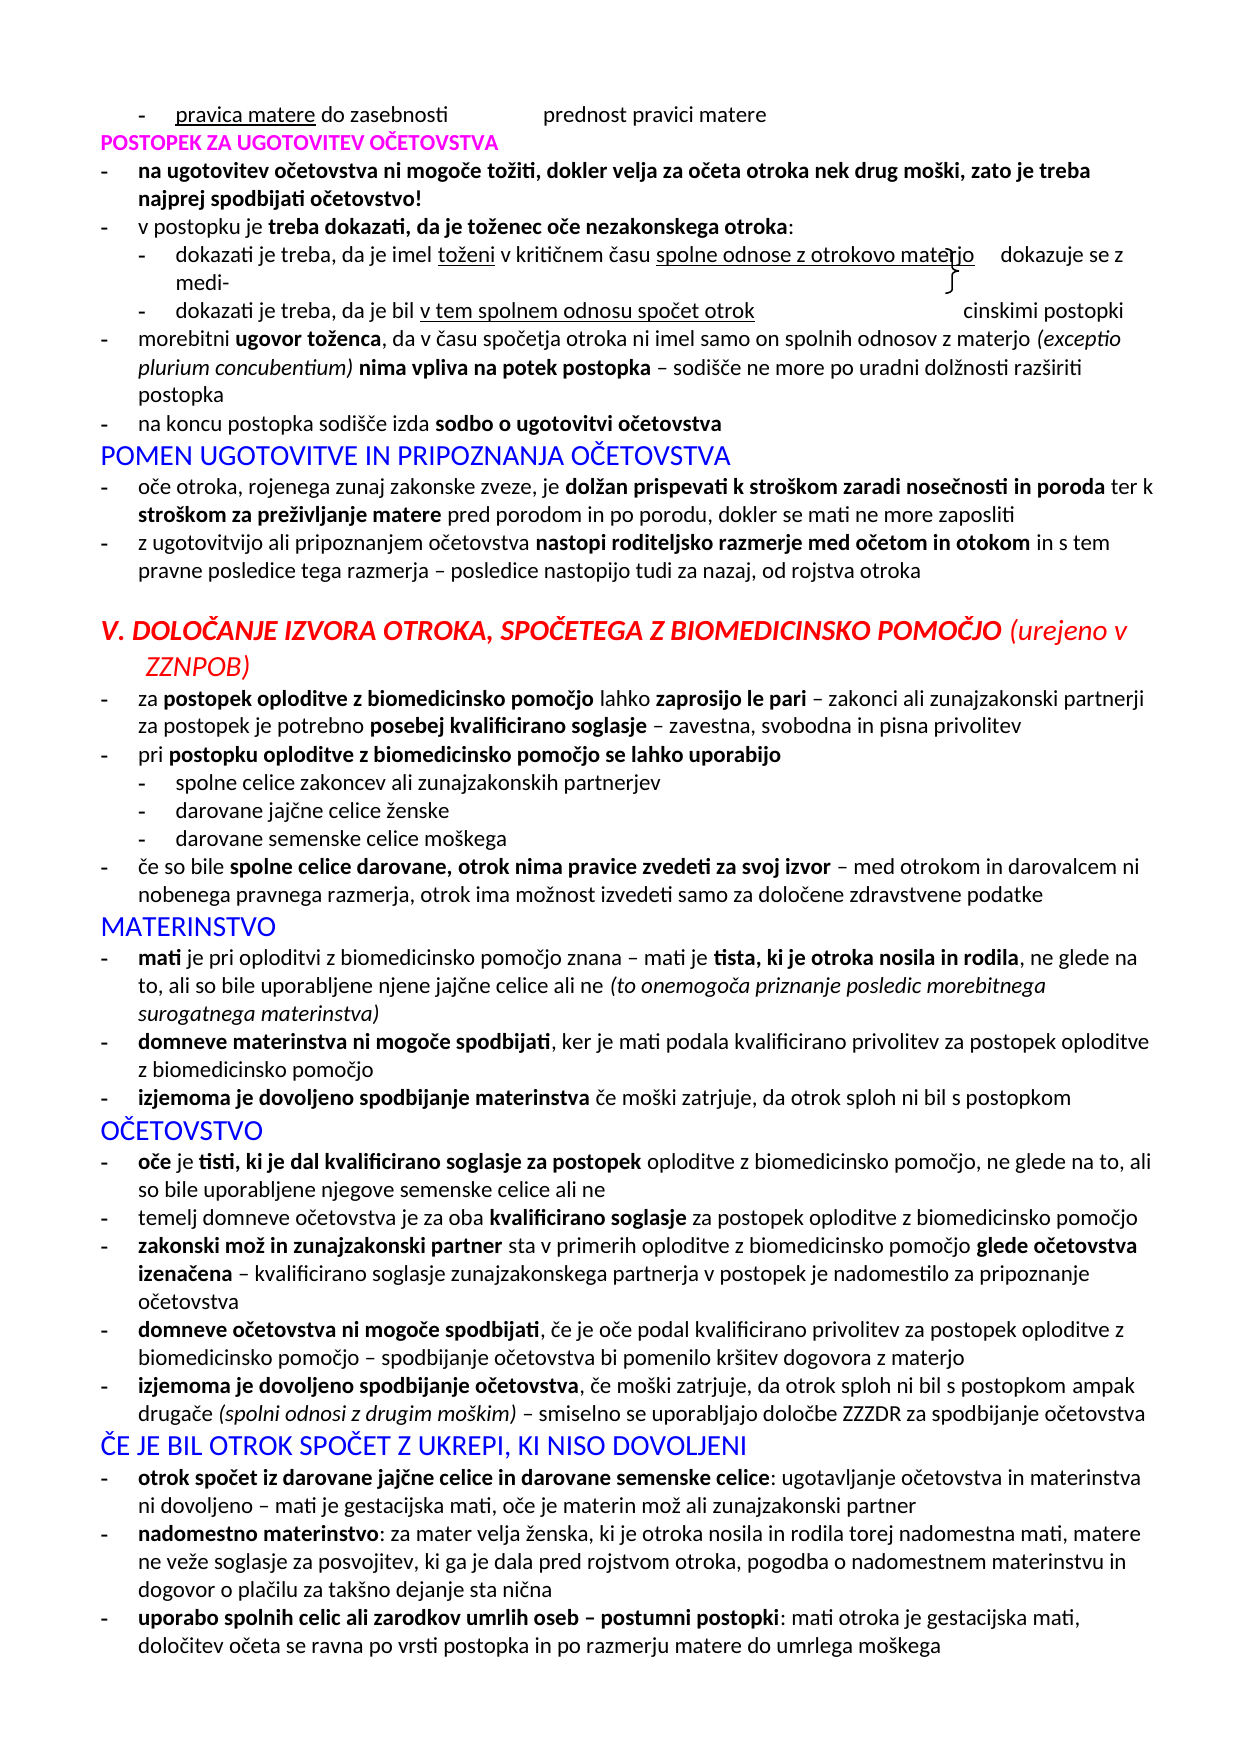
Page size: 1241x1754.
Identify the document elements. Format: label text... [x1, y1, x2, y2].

list z ugotovitvijo ali pripoznanjem očetovstva nastopi roditeljsko razmerje med očetom in otokom in s tem pravne posledice tega razmerja – posledice nastopijo tudi za nazaj, od rojstva otroka [100, 528, 1156, 584]
list oče je tisti, ki je dal kvalificirano soglasje za postopek oploditve z biomedicinsko pomočjo, ne glede na to, ali so bile uporabljene njegove semenske celice ali ne [100, 1147, 1156, 1203]
list darovane jajčne celice ženske [138, 796, 1156, 824]
list v postopku je treba dokazati, da je toženec oče nezakonskega otroka: [100, 212, 1156, 241]
list spolne celice zakoncev ali zunajzakonskih partnerjev [138, 768, 1156, 796]
list mati je pri oploditvi z biomedicinsko pomočjo znana – mati je tista, ki je otroka nosila in rodila, ne glede na to, ali so bile uporabljene njene jajčne celice ali ne (to onemogoča priznanje posledic morebitnega surogatnega materinstva) [100, 943, 1156, 1027]
list za postopek oploditve z biomedicinsko pomočjo lahko zaprosijo le pari – zakonci ali zunajzakonski partnerji za postopek je potrebno posebej kvalificirano soglasje – zavestna, svobodna in pisna privolitev [100, 684, 1156, 740]
list temelj domneve očetovstva je za oba kvalificirano soglasje za postopek oploditve z biomedicinsko pomočjo [100, 1203, 1156, 1231]
subtitle ČE JE BIL OTROK SPOČET Z UKREPI, KI NISO DOVOLJENI [100, 1427, 1156, 1463]
list izjemoma je dovoljeno spodbijanje materinstva če moški zatrjuje, da otrok sploh ni bil s postopkom [100, 1083, 1156, 1112]
list na ugotovitev očetovstva ni mogoče tožiti, dokler velja za očeta otroka nek drug moški, zato je treba najprej spodbijati očetovstvo! [100, 156, 1156, 212]
list uporabo spolnih celic ali zarodkov umrlih oseb – postumni postopki: mati otroka je gestacijska mati, določitev očeta se ravna po vrsti postopka in po razmerju matere do umrlega moškega [100, 1603, 1156, 1659]
list domneve očetovstva ni mogoče spodbijati, če je oče podal kvalificirano privolitev za postopek oploditve z biomedicinsko pomočjo – spodbijanje očetovstva bi pomenilo kršitev dogovora z materjo [100, 1315, 1156, 1371]
list izjemoma je dovoljeno spodbijanje očetovstva, če moški zatrjuje, da otrok sploh ni bil s postopkom ampak drugače (spolni odnosi z drugim moškim) – smiselno se uporabljajo določbe ZZZDR za spodbijanje očetovstva [100, 1371, 1156, 1427]
subtitle MATERINSTVO [100, 908, 1156, 943]
list morebitni ugovor toženca, da v času spočetja otroka ni imel samo on spolnih odnosov z materjo (exceptio plurium concubentium) nima vpliva na potek postopka – sodišče ne more po uradni dolžnosti razširiti postopka [100, 324, 1156, 409]
list otrok spočet iz darovane jajčne celice in darovane semenske celice: ugotavljanje očetovstva in materinstva ni dovoljeno – mati je gestacijska mati, oče je materin mož ali zunajzakonski partner [100, 1463, 1156, 1519]
list dokazati je treba, da je imel toženi v kritičnem času spolne odnose z otrokovo materjo dokazuje se z medi- [138, 241, 1156, 297]
list če so bile spolne celice darovane, otrok nima pravice zvedeti za svoj izvor – med otrokom in darovalcem ni nobenega pravnega razmerja, otrok ima možnost izvedeti samo za določene zdravstvene podatke [100, 852, 1156, 908]
list pravica matere do zasebnosti prednost pravici matere [138, 100, 1156, 128]
subtitle POSTOPEK ZA UGOTOVITEV OČETOVSTVA [100, 128, 1156, 156]
list domneve materinstva ni mogoče spodbijati, ker je mati podala kvalificirano privolitev za postopek oploditve z biomedicinsko pomočjo [100, 1027, 1156, 1083]
subtitle V. DOLOČANJE IZVORA OTROKA, SPOČETEGA Z BIOMEDICINSKO POMOČJO (urejeno v ZZNPOB) [100, 612, 1156, 684]
list zakonski mož in zunajzakonski partner sta v primerih oploditve z biomedicinsko pomočjo glede očetovstva izenačena – kvalificirano soglasje zunajzakonskega partnerja v postopek je nadomestilo za pripoznanje očetovstva [100, 1231, 1156, 1315]
subtitle POMEN UGOTOVITVE IN PRIPOZNANJA OČETOVSTVA [100, 437, 1156, 472]
subtitle OČETOVSTVO [100, 1112, 1156, 1147]
list pri postopku oploditve z biomedicinsko pomočjo se lahko uporabijo [100, 740, 1156, 768]
list dokazati je treba, da je bil v tem spolnem odnosu spočet otrok cinskimi postopki [138, 297, 1156, 324]
list na koncu postopka sodišče izda sodbo o ugotovitvi očetovstva [100, 409, 1156, 437]
list oče otroka, rojenega zunaj zakonske zveze, je dolžan prispevati k stroškom zaradi nosečnosti in poroda ter k stroškom za preživljanje matere pred porodom in po porodu, dokler se mati ne more zaposliti [100, 472, 1156, 528]
list nadomestno materinstvo: za mater velja ženska, ki je otroka nosila in rodila torej nadomestna mati, matere ne veže soglasje za posvojitev, ki ga je dala pred rojstvom otroka, pogodba o nadomestnem materinstvu in dogovor o plačilu za takšno dejanje sta nična [100, 1519, 1156, 1603]
list darovane semenske celice moškega [138, 824, 1156, 852]
